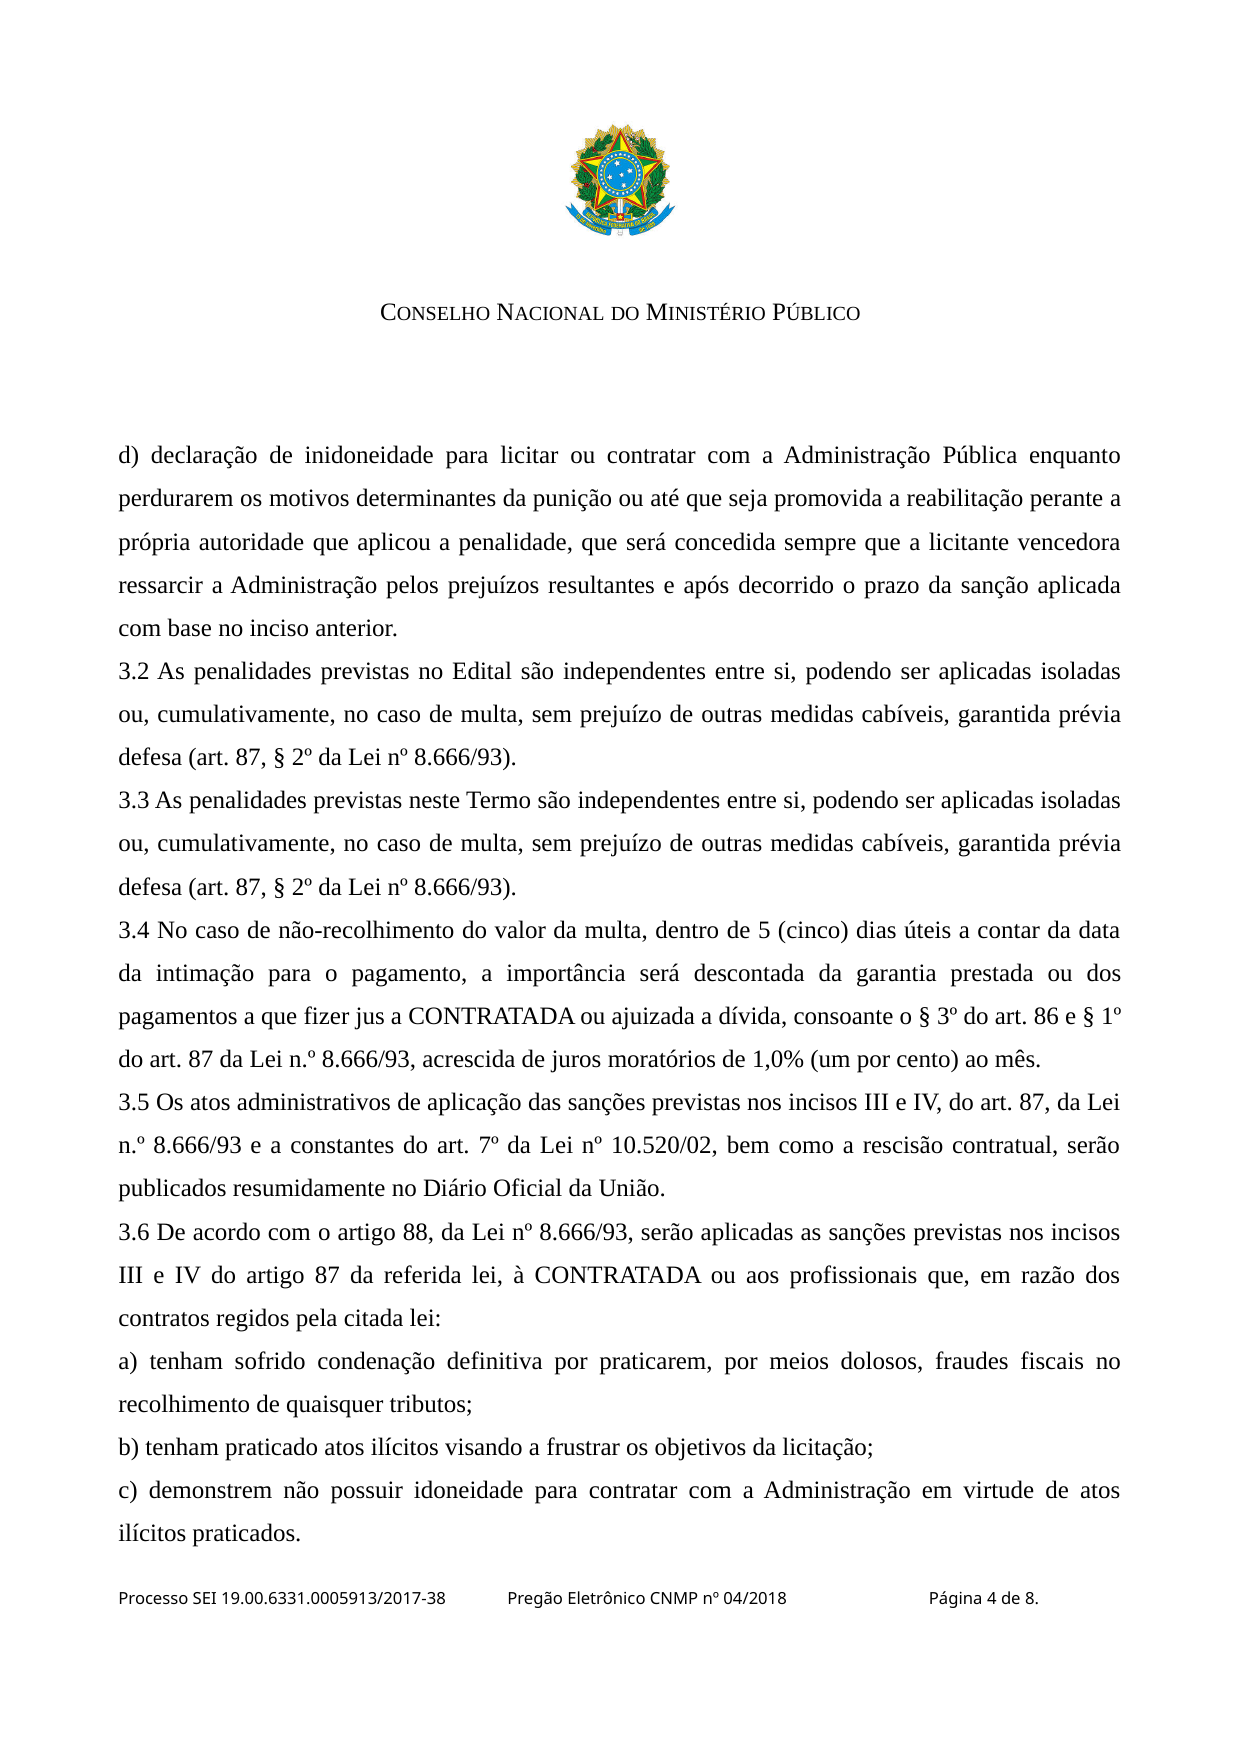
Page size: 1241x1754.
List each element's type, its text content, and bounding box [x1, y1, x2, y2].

text c) demonstrem não possuir idoneidade para contratar com a Administração em virtude de atos ilícitos praticados. [118, 1475, 1122, 1547]
text 3.2 As penalidades previstas no Edital são independentes entre si, podendo ser aplicadas isoladas ou, cumulativamente, no caso de multa, sem prejuízo de outras medidas cabíveis, garantida prévia defesa (art. 87, § 2º da Lei nº 8.666/93). [118, 656, 1122, 771]
text 3.3 As penalidades previstas neste Termo são independentes entre si, podendo ser aplicadas isoladas ou, cumulativamente, no caso de multa, sem prejuízo de outras medidas cabíveis, garantida prévia defesa (art. 87, § 2º da Lei nº 8.666/93). [118, 785, 1122, 900]
text 3.6 De acordo com o artigo 88, da Lei nº 8.666/93, serão aplicadas as sanções previstas nos incisos III e IV do artigo 87 da referida lei, à CONTRATADA ou aos profissionais que, em razão dos contratos regidos pela citada lei: [118, 1217, 1122, 1332]
text b) tenham praticado atos ilícitos visando a frustrar os objetivos da licitação; [118, 1432, 1122, 1461]
text 3.5 Os atos administrativos de aplicação das sanções previstas nos incisos III e IV, do art. 87, da Lei n.º 8.666/93 e a constantes do art. 7º da Lei nº 10.520/02, bem como a rescisão contratual, serão publicados resumidamente no Diário Oficial da União. [118, 1087, 1122, 1202]
text 3.4 No caso de não-recolhimento do valor da multa, dentro de 5 (cinco) dias úteis a contar da data da intimação para o pagamento, a importância será descontada da garantia prestada ou dos pagamentos a que fizer jus a CONTRATADA ou ajuizada a dívida, consoante o § 3º do art. 86 e § 1º do art. 87 da Lei n.º 8.666/93, acrescida de juros moratórios de 1,0% (um por cento) ao mês. [118, 915, 1122, 1073]
text d) declaração de inidoneidade para licitar ou contratar com a Administração Pública enquanto perdurarem os motivos determinantes da punição ou até que seja promovida a reabilitação perante a própria autoridade que aplicou a penalidade, que será concedida sempre que a licitante vencedora ressarcir a Administração pelos prejuízos resultantes e após decorrido o prazo da sanção aplicada com base no inciso anterior. [118, 440, 1122, 642]
text a) tenham sofrido condenação definitiva por praticarem, por meios dolosos, fraudes fiscais no recolhimento de quaisquer tributos; [118, 1346, 1122, 1418]
